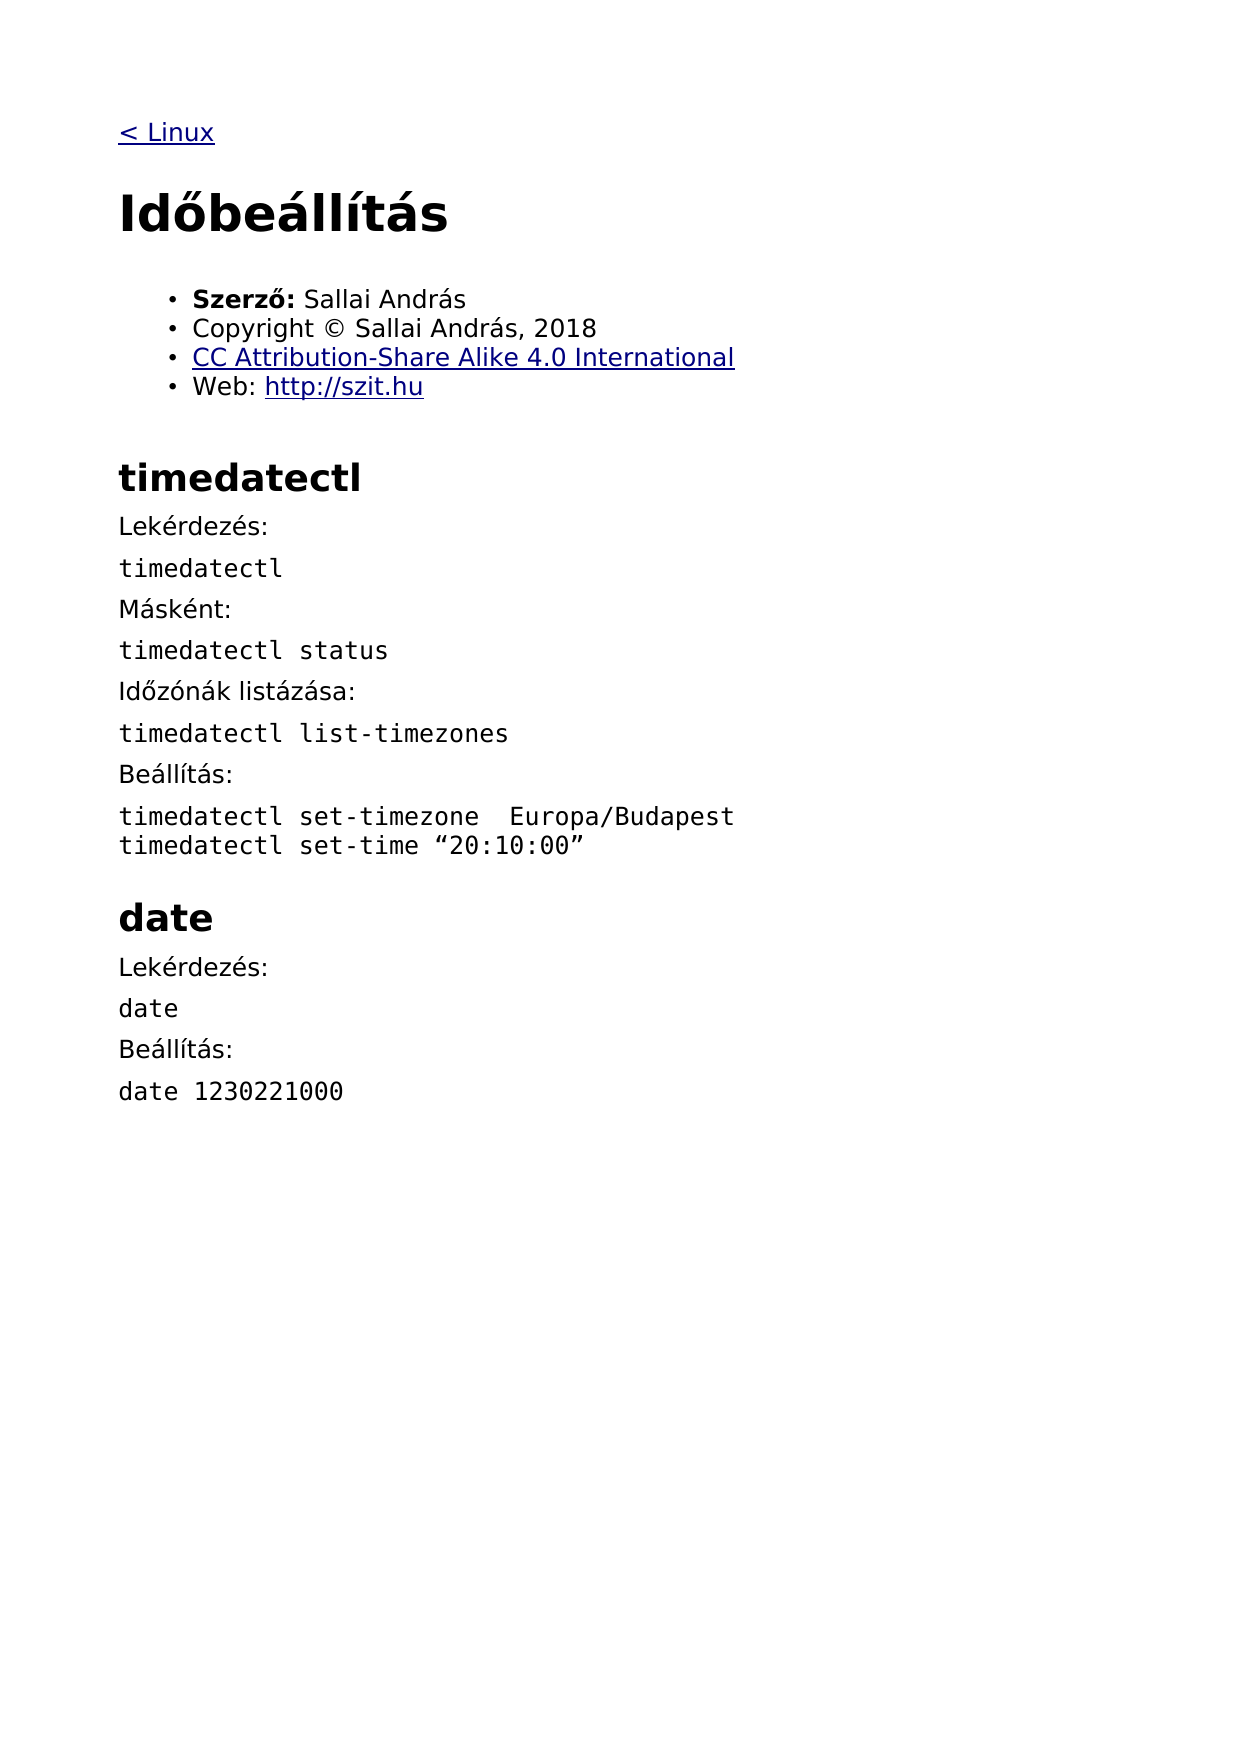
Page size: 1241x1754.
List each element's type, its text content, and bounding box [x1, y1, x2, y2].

list Copyright © Sallai András, 2018 [177, 314, 1122, 343]
text timedatectl list-timezones [118, 719, 1122, 748]
subtitle date [118, 897, 1122, 941]
subtitle Időbeállítás [118, 185, 1122, 243]
text timedatectl status [118, 637, 1122, 666]
list Szerző: Sallai András [177, 285, 1122, 314]
list Web: http://szit.hu [177, 372, 1122, 402]
text Beállítás: [118, 760, 1122, 789]
text date 1230221000 [118, 1077, 1122, 1106]
text Lekérdezés: [118, 512, 1122, 541]
text Időzónák listázása: [118, 677, 1122, 707]
text Beállítás: [118, 1036, 1122, 1065]
text < Linux [118, 118, 1122, 147]
text Másként: [118, 595, 1122, 624]
text timedatectl [118, 554, 1122, 583]
subtitle timedatectl [118, 456, 1122, 500]
text date [118, 995, 1122, 1024]
list CC Attribution-Share Alike 4.0 International [177, 343, 1122, 372]
text timedatectl set-timezone Europa/Budapest timedatectl set-time “20:10:00” [118, 802, 1122, 860]
text Lekérdezés: [118, 953, 1122, 982]
